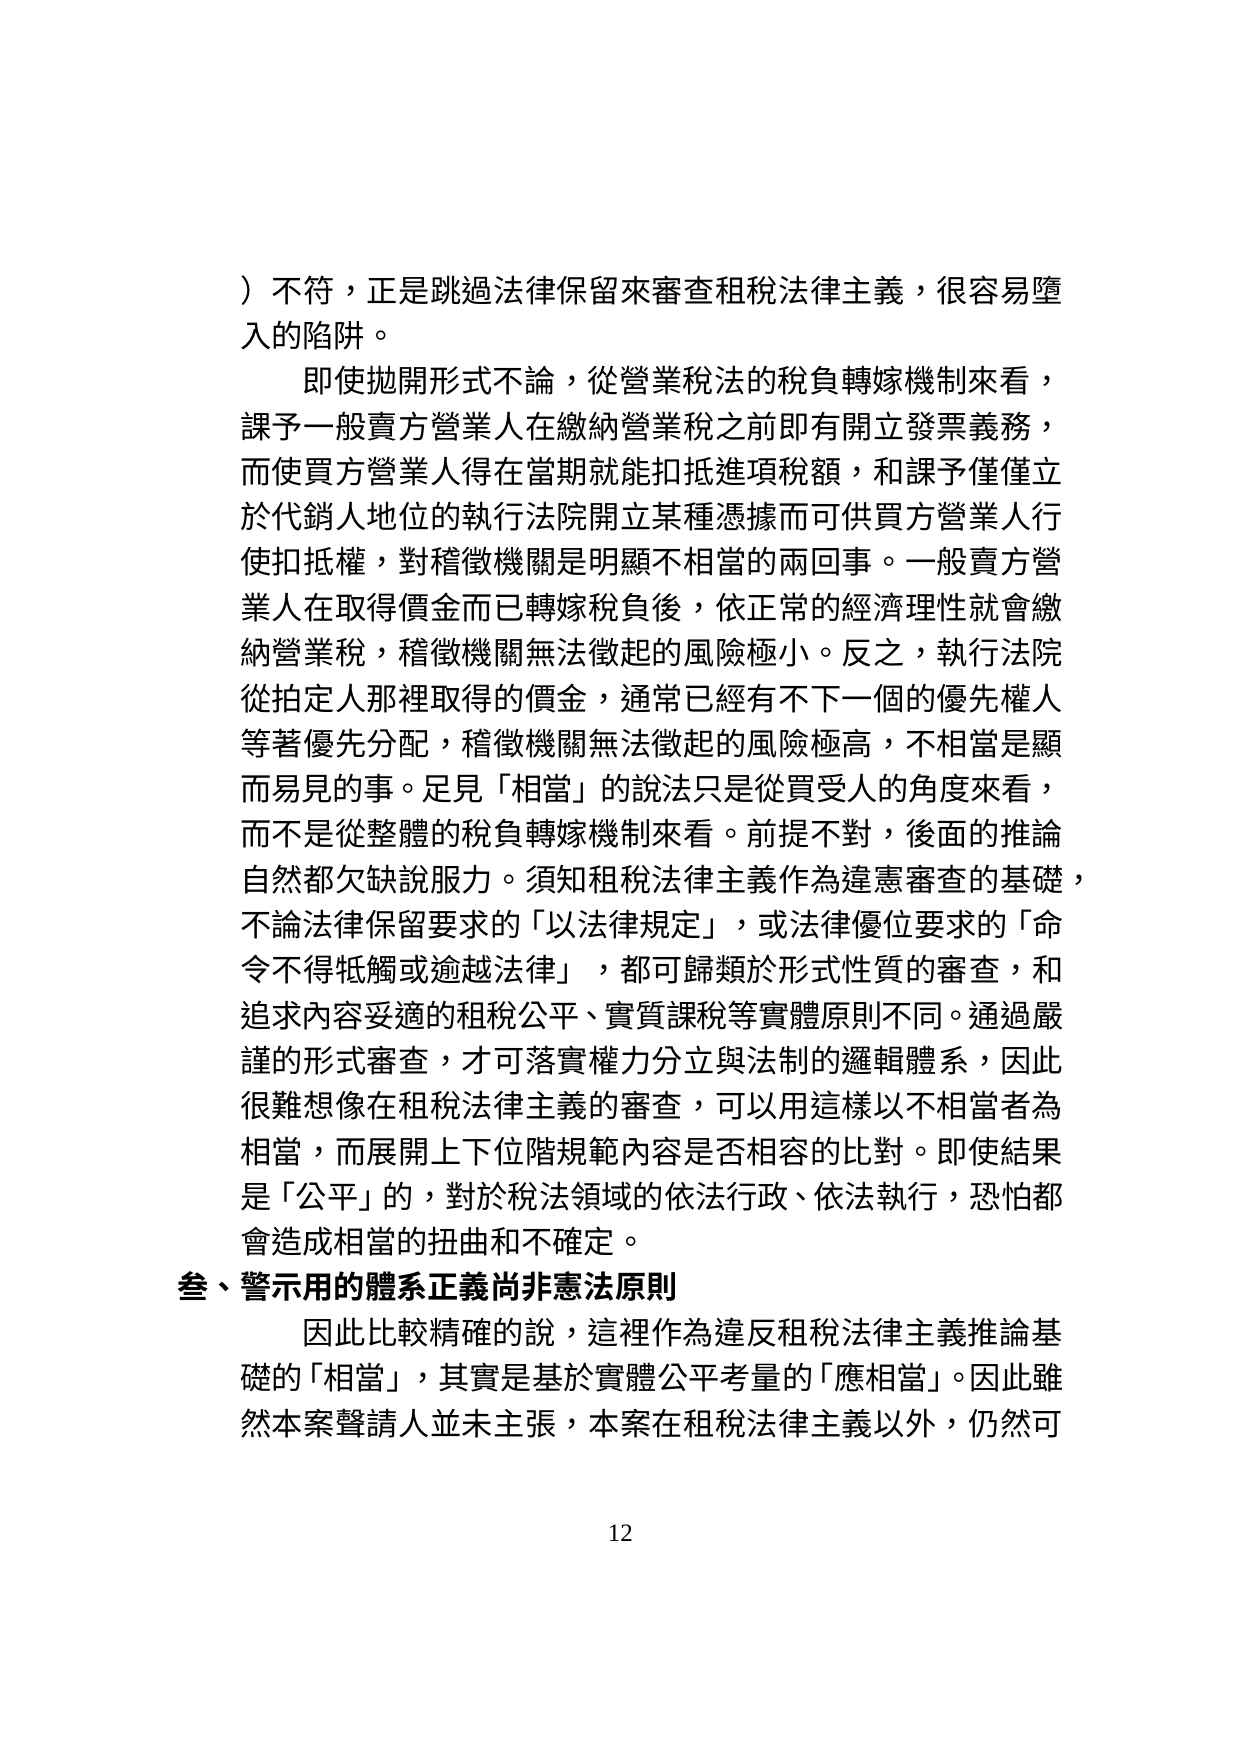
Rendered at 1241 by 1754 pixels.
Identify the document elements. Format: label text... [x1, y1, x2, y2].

text 一個比較簡單而公平的規則當然是，讓法院開給拍定人的收據就當成營業稅法的憑證，使其據以行使進項稅額扣抵權，由當期銷項稅額中扣減，可惜法律就是沒有這樣規定。解釋理由書卻正是先認定「執行法院於受領拍定或承受價額時開立予買方營業人之收據，亦相當於賣方營業人開立之憑證」，然後推論系爭行政規則都是「明定法院拍賣或變賣應稅貨物之買方營業人須以非賣方營業人之稽徵機關所填發之營業稅繳款書第三聯（扣抵聯）作為進項稅額憑證，又附加以營業稅款之收取或徵起為稽徵機關填發營業稅繳款書之要件，排除執行法院所出具已載明或另以拍賣筆錄等文書為附件標示拍賣或變賣物種類與其拍定或承受價額之收據，得作為進項稅額之憑證」，繼而得出「牴觸營業稅法第三十二條第一項賣方營業人應於收取價金時就營業稅之全額開立憑證，及第三十三條第三款財政部係對賣方營業人開立憑證為核定，而非命以稽徵機關開立之憑證為限之規定，使買方營業人不能依營業稅法第十五條第一項規定將其於該拍定或承受價額中受轉嫁之進項稅額，扣減其當期之銷項稅額，影響其於當期應納營業稅額，而增加法律所無之租稅義務，與租稅法律主義不符，均應不予援用。」的結論。其前提性的「相當」，就是一個實際上尚不存在、而對一個必須依法行政和依法執行的行政機關和司法機關不可能當成法律來遵守的規則。沒有這樣的法律，僅以系爭行政規則沒有作這樣的推論，就是增加法律所無的租稅義務，而與租稅法律主義（的法律優位原則）不符，正是跳過法律保留來審查租稅法律主義，很容易墮入的陷阱。 [240, 266, 1063, 356]
text 因此比較精確的說，這裡作為違反租稅法律主義推論基礎的「相當」，其實是基於實體公平考量的「應相當」。因此雖然本案聲請人並未主張，本案在租稅法律主義以外，仍然可 [240, 1308, 1063, 1444]
text 即使拋開形式不論，從營業稅法的稅負轉嫁機制來看，課予一般賣方營業人在繳納營業稅之前即有開立發票義務，而使買方營業人得在當期就能扣抵進項稅額，和課予僅僅立於代銷人地位的執行法院開立某種憑據而可供買方營業人行使扣抵權，對稽徵機關是明顯不相當的兩回事。一般賣方營業人在取得價金而已轉嫁稅負後，依正常的經濟理性就會繳納營業稅，稽徵機關無法徵起的風險極小。反之，執行法院從拍定人那裡取得的價金，通常已經有不下一個的優先權人等著優先分配，稽徵機關無法徵起的風險極高，不相當是顯而易見的事。足見「相當」的說法只是從買受人的角度來看，而不是從整體的稅負轉嫁機制來看。前提不對，後面的推論自然都欠缺說服力。須知租稅法律主義作為違憲審查的基礎，不論法律保留要求的「以法律規定」，或法律優位要求的「命令不得牴觸或逾越法律」，都可歸類於形式性質的審查，和追求內容妥適的租稅公平、實質課稅等實體原則不同。通過嚴謹的形式審查，才可落實權力分立與法制的邏輯體系，因此很難想像在租稅法律主義的審查，可以用這樣以不相當者為相當，而展開上下位階規範內容是否相容的比對。即使結果是「公平」的，對於稅法領域的依法行政、依法執行，恐怕都會造成相當的扭曲和不確定。 [240, 356, 1063, 1263]
text 叁、警示用的體系正義尚非憲法原則 [177, 1263, 1063, 1308]
